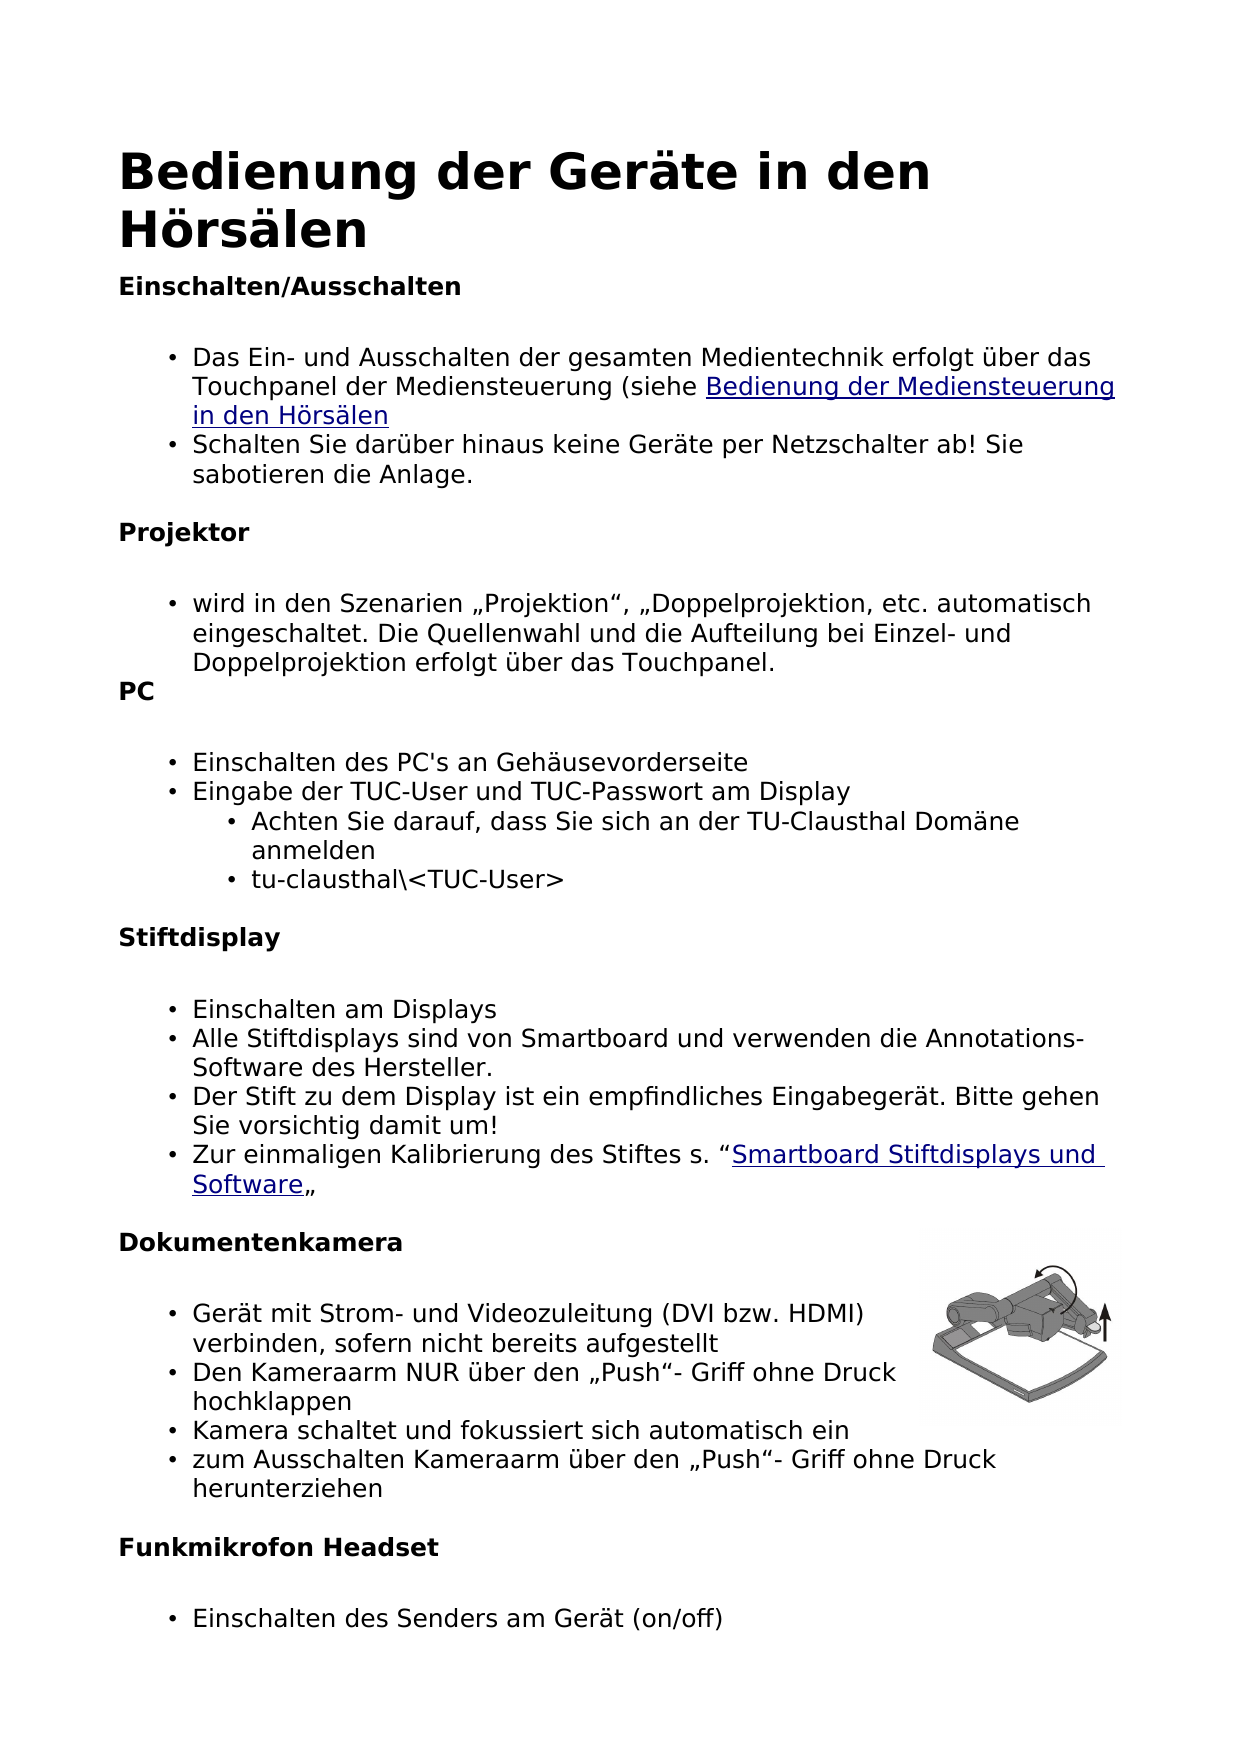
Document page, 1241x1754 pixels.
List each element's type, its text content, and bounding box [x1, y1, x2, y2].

list tu-clausthal\<TUC-User> [236, 865, 1122, 894]
subtitle Bedienung der Geräte in den Hörsälen [118, 143, 1122, 259]
picture [918, 1228, 1123, 1426]
list Einschalten des PC's an Gehäusevorderseite [177, 748, 1122, 777]
list Der Stift zu dem Display ist ein empfindliches Eingabegerät. Bitte gehen Sie vorsichtig damit um! [177, 1082, 1122, 1141]
list Kamera schaltet und fokussiert sich automatisch ein [177, 1416, 1122, 1445]
list Alle Stiftdisplays sind von Smartboard und verwenden die Annotations-Software des Hersteller. [177, 1024, 1122, 1082]
text PC [118, 677, 1122, 706]
text Stiftdisplay [118, 924, 1122, 953]
list Schalten Sie darüber hinaus keine Geräte per Netzschalter ab! Sie sabotieren die Anlage. [177, 431, 1122, 489]
list Einschalten des Senders am Gerät (on/off) [177, 1604, 1122, 1633]
text Funkmikrofon Headset [118, 1533, 1122, 1562]
list Das Ein- und Ausschalten der gesamten Medientechnik erfolgt über das Touchpanel der Mediensteuerung (siehe Bedienung der Mediensteuerung in den Hörsälen [177, 343, 1122, 431]
list Einschalten am Displays [177, 995, 1122, 1024]
list Eingabe der TUC-User und TUC-Passwort am Display [177, 777, 1122, 807]
text Projektor [118, 518, 1122, 548]
list Den Kameraarm NUR über den „Push“- Griff ohne Druck hochklappen [177, 1358, 918, 1416]
list Gerät mit Strom- und Videozuleitung (DVI bzw. HDMI) verbinden, sofern nicht bereits aufgestellt [177, 1299, 918, 1358]
list Achten Sie darauf, dass Sie sich an der TU-Clausthal Domäne anmelden [236, 807, 1122, 865]
list zum Ausschalten Kameraarm über den „Push“- Griff ohne Druck herunterziehen [177, 1445, 1122, 1504]
list wird in den Szenarien „Projektion“, „Doppelprojektion, etc. automatisch eingeschaltet. Die Quellenwahl und die Aufteilung bei Einzel- und Doppelprojektion erfolgt über das Touchpanel. [177, 590, 1122, 677]
list Zur einmaligen Kalibrierung des Stiftes s. “Smartboard Stiftdisplays und Software„ [177, 1141, 1122, 1199]
text Einschalten/Ausschalten [118, 272, 1122, 301]
text Dokumentenkamera [118, 1228, 918, 1258]
